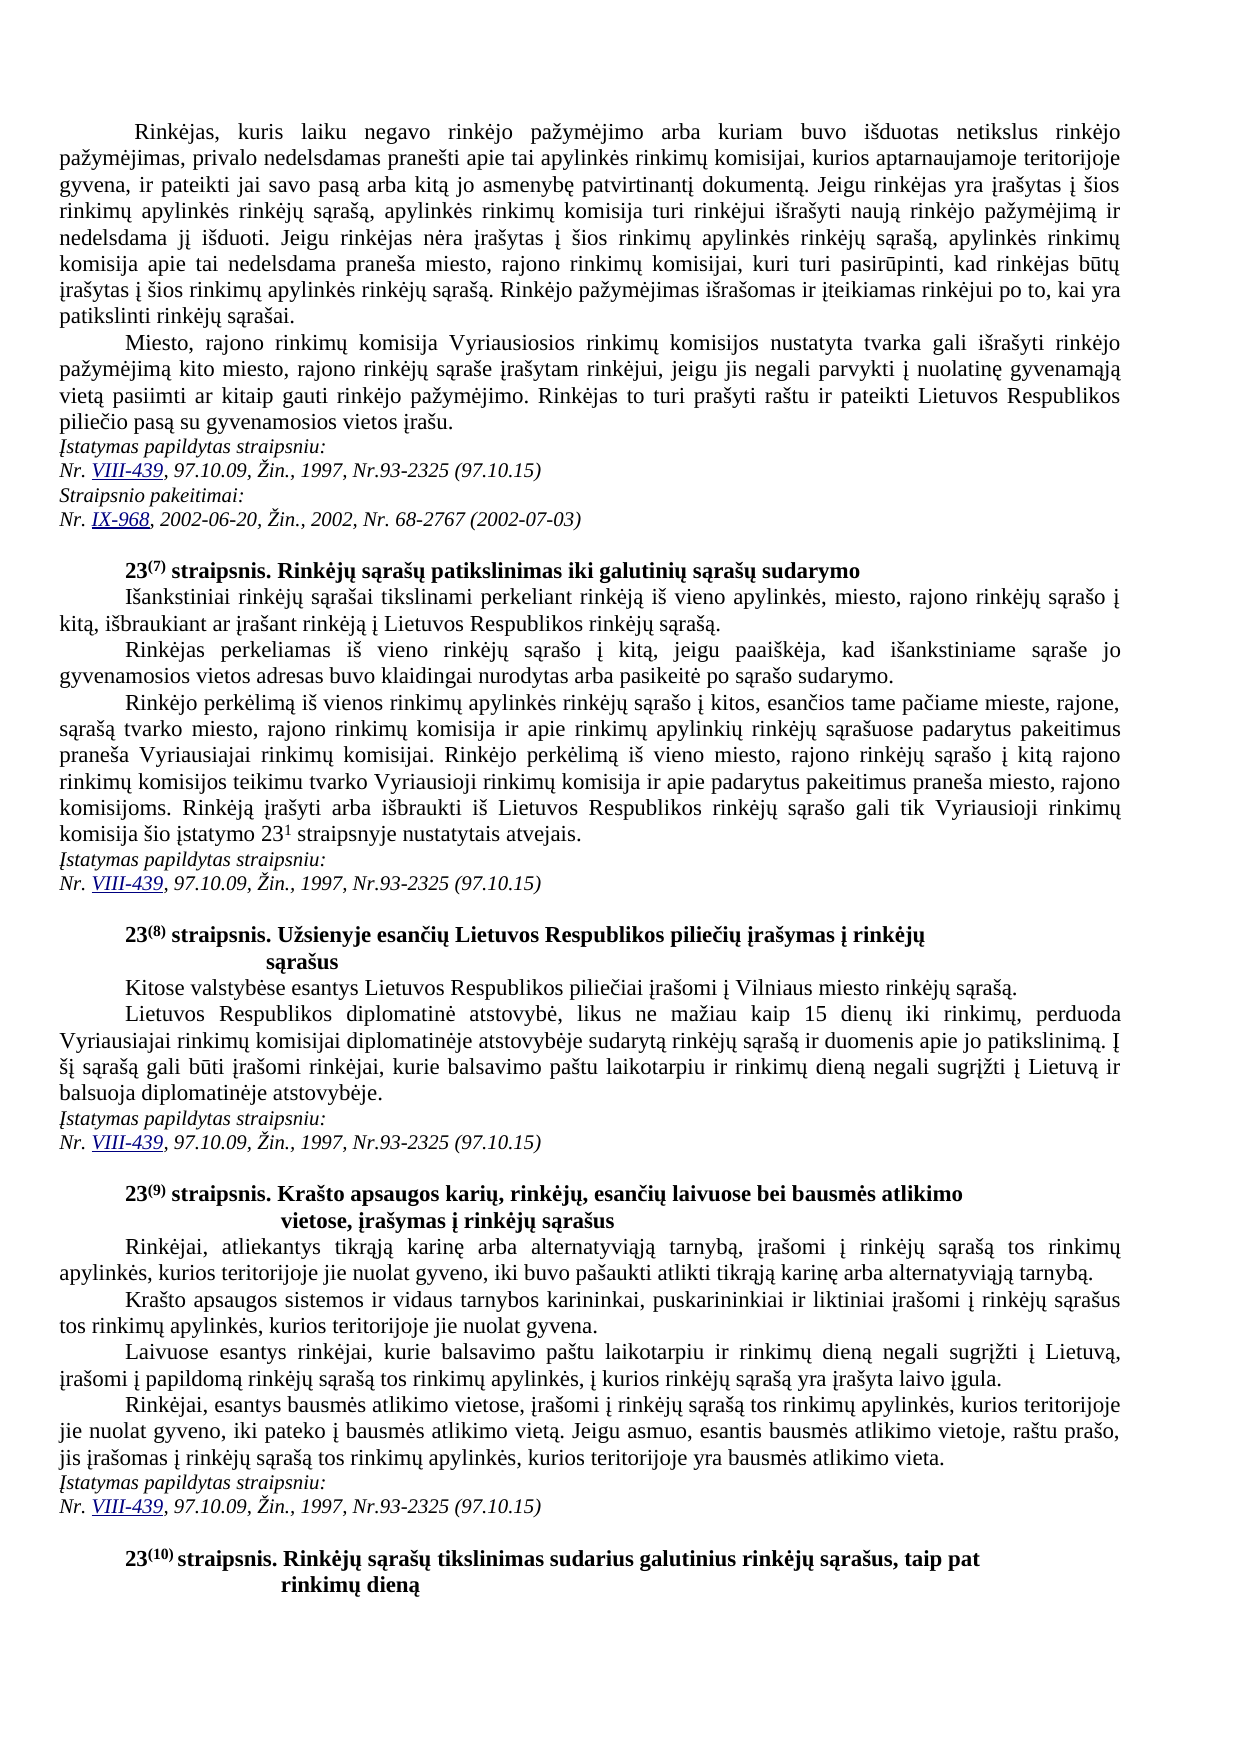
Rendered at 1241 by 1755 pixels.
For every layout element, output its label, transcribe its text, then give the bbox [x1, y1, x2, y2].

text 23(9) straipsnis. Krašto apsaugos karių, rinkėjų, esančių laivuose bei bausmės atlikimo [125, 1180, 1122, 1207]
text Lietuvos Respublikos diplomatinė atstovybė, likus ne mažiau kaip 15 dienų iki rinkimų, perduoda Vyriausiajai rinkimų komisijai diplomatinėje atstovybėje sudarytą rinkėjų sąrašą ir duomenis apie jo patikslinimą. Į šį sąrašą gali būti įrašomi rinkėjai, kurie balsavimo paštu laikotarpiu ir rinkimų dieną negali sugrįžti į Lietuvą ir balsuoja diplomatinėje atstovybėje. [59, 1000, 1122, 1106]
text vietose, įrašymas į rinkėjų sąrašus [281, 1207, 1122, 1233]
text 23(8) straipsnis. Užsienyje esančių Lietuvos Respublikos piliečių įrašymas į rinkėjų [125, 921, 1122, 948]
text Įstatymas papildytas straipsniu: [59, 1106, 1122, 1130]
text Išankstiniai rinkėjų sąrašai tikslinami perkeliant rinkėją iš vieno apylinkės, miesto, rajono rinkėjų sąrašo į kitą, išbraukiant ar įrašant rinkėją į Lietuvos Respublikos rinkėjų sąrašą. [59, 583, 1122, 636]
text Miesto, rajono rinkimų komisija Vyriausiosios rinkimų komisijos nustatyta tvarka gali išrašyti rinkėjo pažymėjimą kito miesto, rajono rinkėjų sąraše įrašytam rinkėjui, jeigu jis negali parvykti į nuolatinę gyvenamąją vietą pasiimti ar kitaip gauti rinkėjo pažymėjimo. Rinkėjas to turi prašyti raštu ir pateikti Lietuvos Respublikos piliečio pasą su gyvenamosios vietos įrašu. [59, 329, 1122, 434]
text Laivuose esantys rinkėjai, kurie balsavimo paštu laikotarpiu ir rinkimų dieną negali sugrįžti į Lietuvą, įrašomi į papildomą rinkėjų sąrašą tos rinkimų apylinkės, į kurios rinkėjų sąrašą yra įrašyta laivo įgula. [59, 1338, 1122, 1391]
text Įstatymas papildytas straipsniu: [59, 847, 1122, 871]
text sąrašus [266, 948, 1122, 974]
text Krašto apsaugos sistemos ir vidaus tarnybos karininkai, puskarininkiai ir liktiniai įrašomi į rinkėjų sąrašus tos rinkimų apylinkės, kurios teritorijoje jie nuolat gyvena. [59, 1286, 1122, 1338]
text Įstatymas papildytas straipsniu: [59, 1470, 1122, 1494]
text Straipsnio pakeitimai: [59, 482, 1122, 507]
text Įstatymas papildytas straipsniu: [59, 434, 1122, 458]
text Nr. IX-968, 2002-06-20, Žin., 2002, Nr. 68-2767 (2002-07-03) [59, 507, 1122, 531]
text Rinkėjas perkeliamas iš vieno rinkėjų sąrašo į kitą, jeigu paaiškėja, kad išankstiniame sąraše jo gyvenamosios vietos adresas buvo klaidingai nurodytas arba pasikeitė po sąrašo sudarymo. [59, 636, 1122, 689]
text Nr. VIII-439, 97.10.09, Žin., 1997, Nr.93-2325 (97.10.15) [59, 1494, 1122, 1518]
text Rinkėjai, esantys bausmės atlikimo vietose, įrašomi į rinkėjų sąrašą tos rinkimų apylinkės, kurios teritorijoje jie nuolat gyveno, iki pateko į bausmės atlikimo vietą. Jeigu asmuo, esantis bausmės atlikimo vietoje, raštu prašo, jis įrašomas į rinkėjų sąrašą tos rinkimų apylinkės, kurios teritorijoje yra bausmės atlikimo vieta. [59, 1391, 1122, 1470]
text Nr. VIII-439, 97.10.09, Žin., 1997, Nr.93-2325 (97.10.15) [59, 1130, 1122, 1154]
text 23(7) straipsnis. Rinkėjų sąrašų patikslinimas iki galutinių sąrašų sudarymo [59, 557, 1122, 583]
text Kitose valstybėse esantys Lietuvos Respublikos piliečiai įrašomi į Vilniaus miesto rinkėjų sąrašą. [59, 974, 1122, 1000]
text Rinkėjai, atliekantys tikrąją karinę arba alternatyviąją tarnybą, įrašomi į rinkėjų sąrašą tos rinkimų apylinkės, kurios teritorijoje jie nuolat gyveno, iki buvo pašaukti atlikti tikrąją karinę arba alternatyviąją tarnybą. [59, 1233, 1122, 1286]
text Nr. VIII-439, 97.10.09, Žin., 1997, Nr.93-2325 (97.10.15) [59, 458, 1122, 482]
text Rinkėjo perkėlimą iš vienos rinkimų apylinkės rinkėjų sąrašo į kitos, esančios tame pačiame mieste, rajone, sąrašą tvarko miesto, rajono rinkimų komisija ir apie rinkimų apylinkių rinkėjų sąrašuose padarytus pakeitimus praneša Vyriausiajai rinkimų komisijai. Rinkėjo perkėlimą iš vieno miesto, rajono rinkėjų sąrašo į kitą rajono rinkimų komisijos teikimu tvarko Vyriausioji rinkimų komisija ir apie padarytus pakeitimus praneša miesto, rajono komisijoms. Rinkėją įrašyti arba išbraukti iš Lietuvos Respublikos rinkėjų sąrašo gali tik Vyriausioji rinkimų komisija šio įstatymo 231 straipsnyje nustatytais atvejais. [59, 689, 1122, 847]
text Rinkėjas, kuris laiku negavo rinkėjo pažymėjimo arba kuriam buvo išduotas netikslus rinkėjo pažymėjimas, privalo nedelsdamas pranešti apie tai apylinkės rinkimų komisijai, kurios aptarnaujamoje teritorijoje gyvena, ir pateikti jai savo pasą arba kitą jo asmenybę patvirtinantį dokumentą. Jeigu rinkėjas yra įrašytas į šios rinkimų apylinkės rinkėjų sąrašą, apylinkės rinkimų komisija turi rinkėjui išrašyti naują rinkėjo pažymėjimą ir nedelsdama jį išduoti. Jeigu rinkėjas nėra įrašytas į šios rinkimų apylinkės rinkėjų sąrašą, apylinkės rinkimų komisija apie tai nedelsdama praneša miesto, rajono rinkimų komisijai, kuri turi pasirūpinti, kad rinkėjas būtų įrašytas į šios rinkimų apylinkės rinkėjų sąrašą. Rinkėjo pažymėjimas išrašomas ir įteikiamas rinkėjui po to, kai yra patikslinti rinkėjų sąrašai. [59, 118, 1122, 329]
text Nr. VIII-439, 97.10.09, Žin., 1997, Nr.93-2325 (97.10.15) [59, 871, 1122, 895]
text rinkimų dieną [281, 1571, 1122, 1597]
text 23(10) straipsnis. Rinkėjų sąrašų tikslinimas sudarius galutinius rinkėjų sąrašus, taip pat [125, 1545, 1122, 1571]
